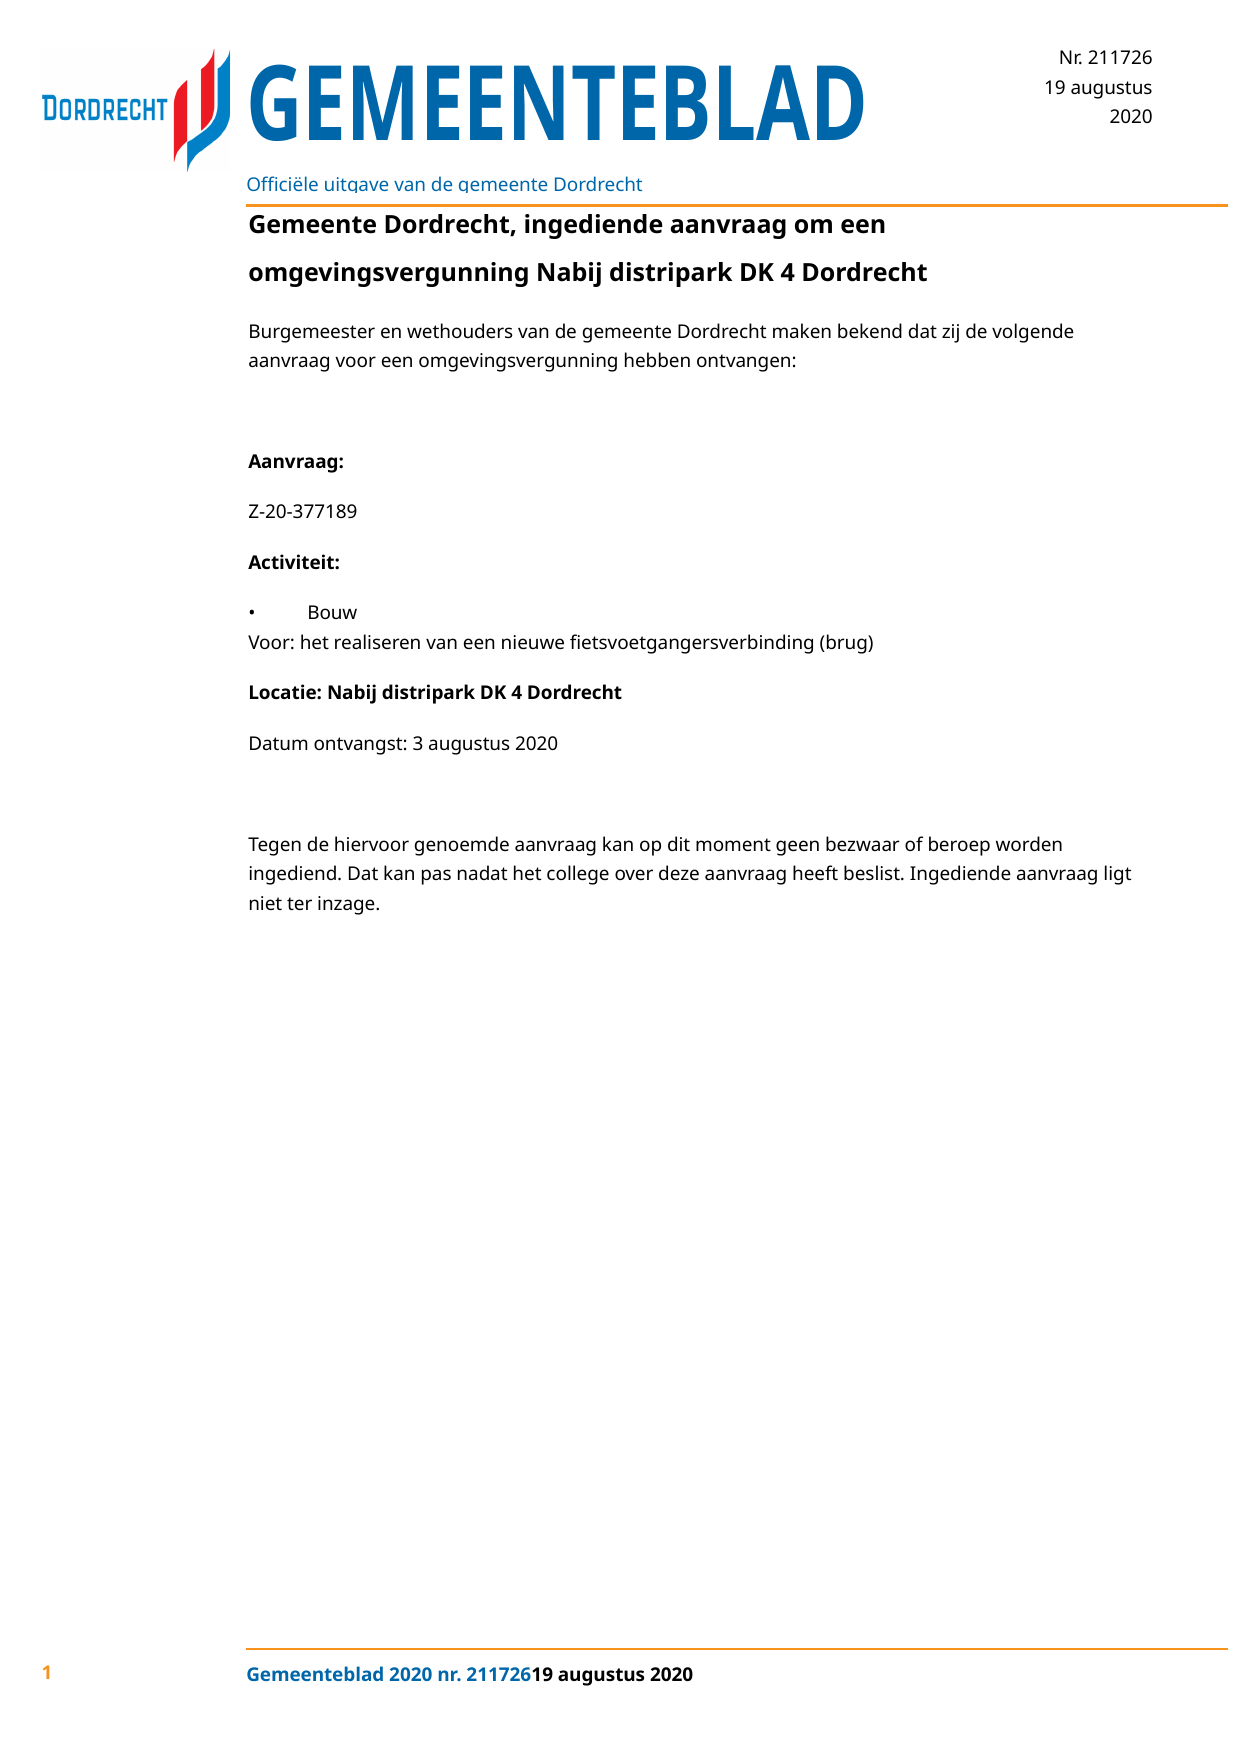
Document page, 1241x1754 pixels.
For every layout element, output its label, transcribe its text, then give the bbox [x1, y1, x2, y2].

text Datum ontvangst: 3 augustus 2020 [248, 730, 1152, 756]
text Voor: het realiseren van een nieuwe fietsvoetgangersverbinding (brug) [248, 629, 1152, 655]
picture [41, 47, 231, 172]
list Bouw [248, 599, 1152, 625]
text Aanvraag: [248, 448, 1152, 474]
text Z-20-377189 [248, 499, 1152, 524]
text Tegen de hiervoor genoemde aanvraag kan op dit moment geen bezwaar of beroep worden ingediend. Dat kan pas nadat het college over deze aanvraag heeft beslist. Ingediende aanvraag ligt niet ter inzage. [248, 831, 1152, 916]
text Activiteit: [248, 549, 1152, 575]
text Burgemeester en wethouders van de gemeente Dordrecht maken bekend dat zij de volgende aanvraag voor een omgevingsvergunning hebben ontvangen: [248, 318, 1152, 373]
text Gemeente Dordrecht, ingediende aanvraag om een omgevingsvergunning Nabij distripark DK 4 Dordrecht [248, 207, 1152, 288]
text Locatie: Nabij distripark DK 4 Dordrecht [248, 679, 1152, 705]
